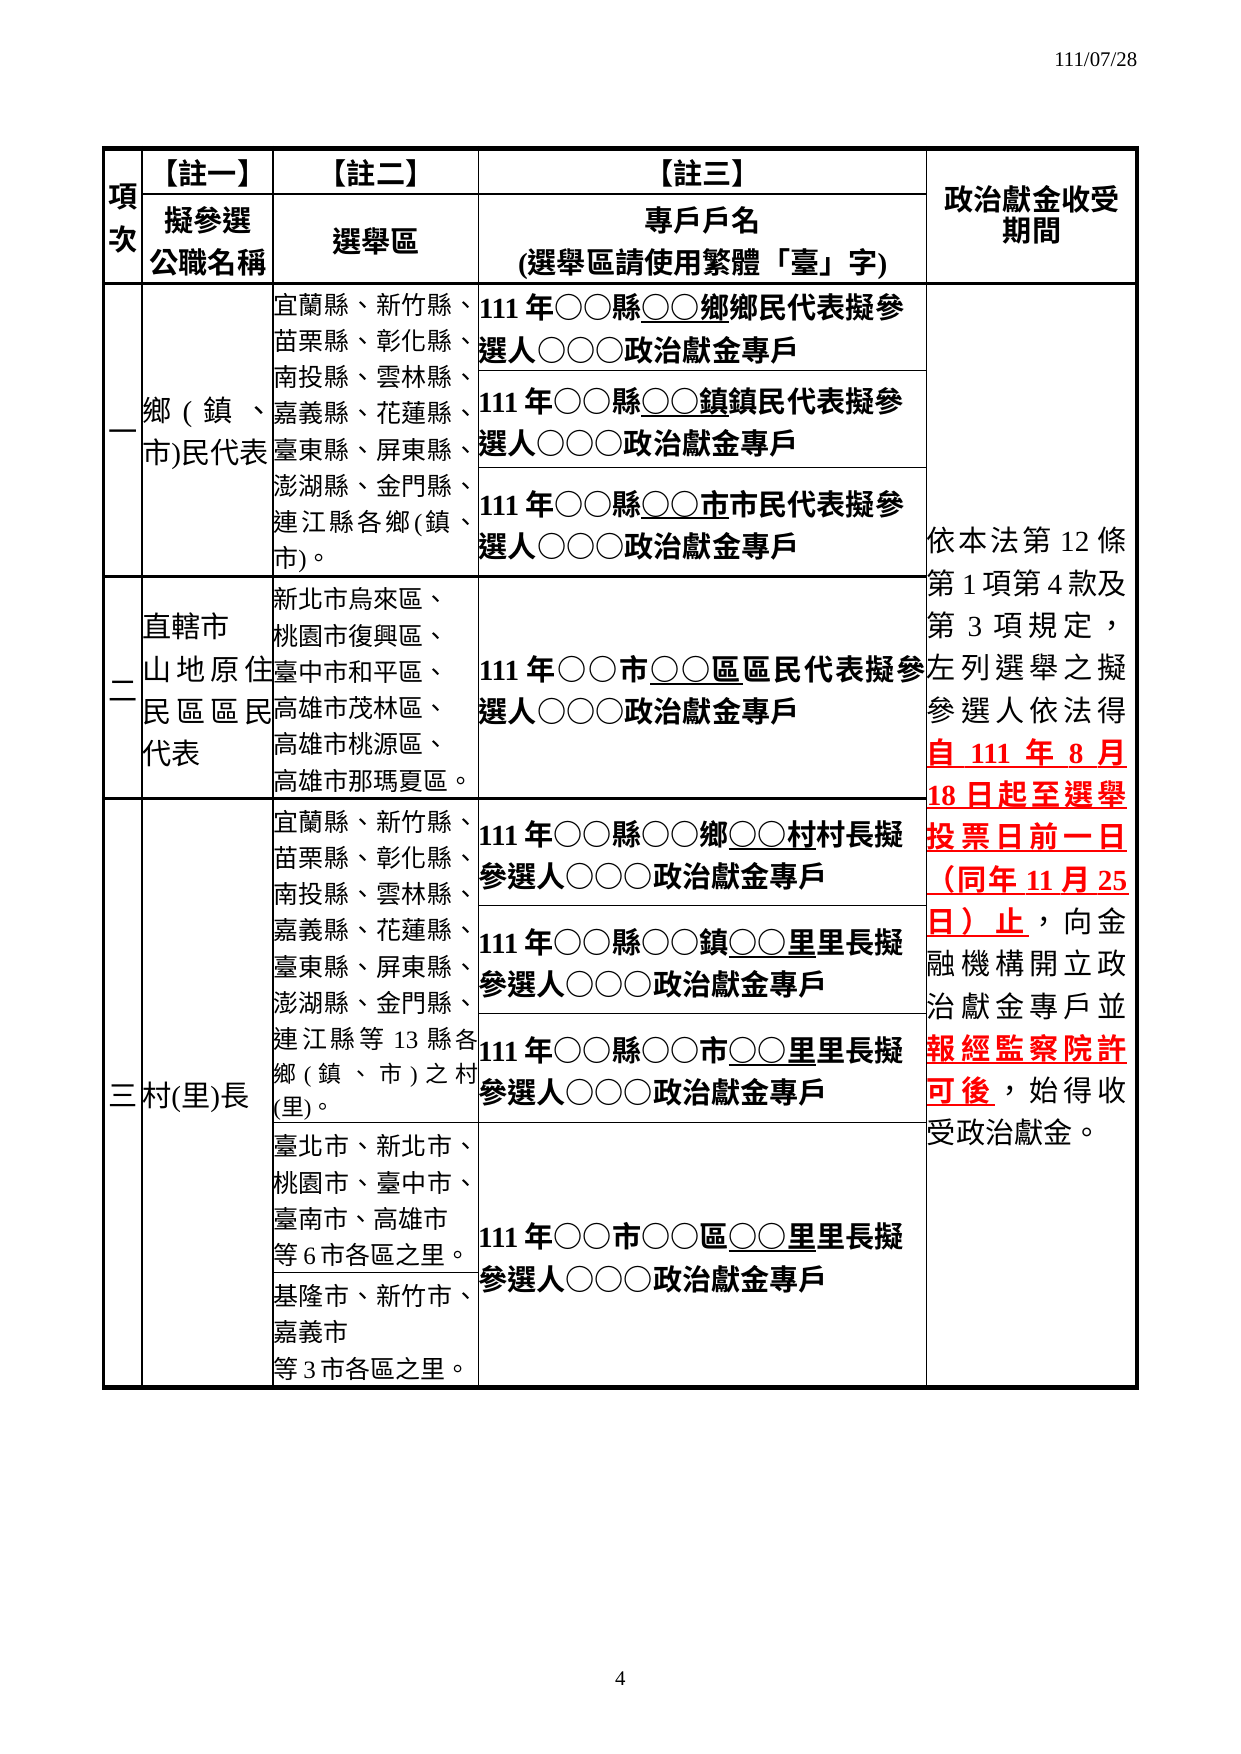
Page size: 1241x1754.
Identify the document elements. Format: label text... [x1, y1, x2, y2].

table_cell 二 [105, 578, 141, 797]
table_cell 111年○○縣○○鄉鄉民代表擬參選人○○○政治獻金專戶 [479, 285, 926, 370]
table_cell 三 [105, 800, 141, 1385]
table_header 【註三】 [479, 151, 926, 193]
table_cell 111年○○市○○區○○里里長擬參選人○○○政治獻金專戶 [479, 1123, 926, 1385]
table_cell 宜蘭縣、新竹縣、苗栗縣、彰化縣、南投縣、雲林縣、嘉義縣、花蓮縣、臺東縣、屏東縣、澎湖縣、金門縣、連江縣等13縣各鄉(鎮、市)之村(里)。 [274, 800, 478, 1122]
table_cell 專戶戶名 (選舉區請使用繁體「臺」字) [479, 195, 926, 282]
table_header 【註一】 [143, 151, 272, 193]
table_cell 基隆市、新竹市、嘉義市 等3市各區之里。 [274, 1273, 478, 1385]
table_cell 新北市烏來區、 桃園市復興區、 臺中市和平區、 高雄市茂林區、 高雄市桃源區、 高雄市那瑪夏區。 [274, 578, 478, 797]
table_cell 111年○○縣○○鎮○○里里長擬參選人○○○政治獻金專戶 [479, 906, 926, 1013]
table_cell 111年○○市○○區區民代表擬參選人○○○政治獻金專戶 [479, 578, 926, 797]
table_cell 直轄市 山地原住民區區民代表 [143, 578, 272, 797]
table_cell 一 [105, 285, 141, 575]
table_cell 111年○○縣○○鄉○○村村長擬參選人○○○政治獻金專戶 [479, 800, 926, 905]
table_cell 村(里)長 [143, 800, 272, 1385]
table_cell 鄉(鎮、市)民代表 [143, 285, 272, 575]
table_header 政治獻金收受 期間 [927, 151, 1135, 282]
table_header 項次 [105, 151, 141, 282]
table_cell 111年○○縣○○鎮鎮民代表擬參選人○○○政治獻金專戶 [479, 371, 926, 467]
table_cell 擬參選 公職名稱 [143, 195, 272, 282]
table_cell 臺北市、新北市、桃園市、臺中市、臺南市、高雄市 等6市各區之里。 [274, 1123, 478, 1272]
table_header 【註二】 [274, 151, 478, 193]
table_cell 宜蘭縣、新竹縣、苗栗縣、彰化縣、南投縣、雲林縣、嘉義縣、花蓮縣、臺東縣、屏東縣、澎湖縣、金門縣、連江縣各鄉(鎮、市)。 [274, 285, 478, 575]
table_cell 依本法第12條第1項第4款及第3項規定，左列選舉之擬參選人依法得自111年8月18日起至選舉投票日前一日（同年11月25日）止，向金融機構開立政治獻金專戶並報經監察院許可後，始得收受政治獻金。 [927, 285, 1135, 1385]
table_cell 111年○○縣○○市○○里里長擬參選人○○○政治獻金專戶 [479, 1014, 926, 1122]
table_cell 111年○○縣○○市市民代表擬參選人○○○政治獻金專戶 [479, 468, 926, 575]
table_cell 選舉區 [274, 195, 478, 282]
